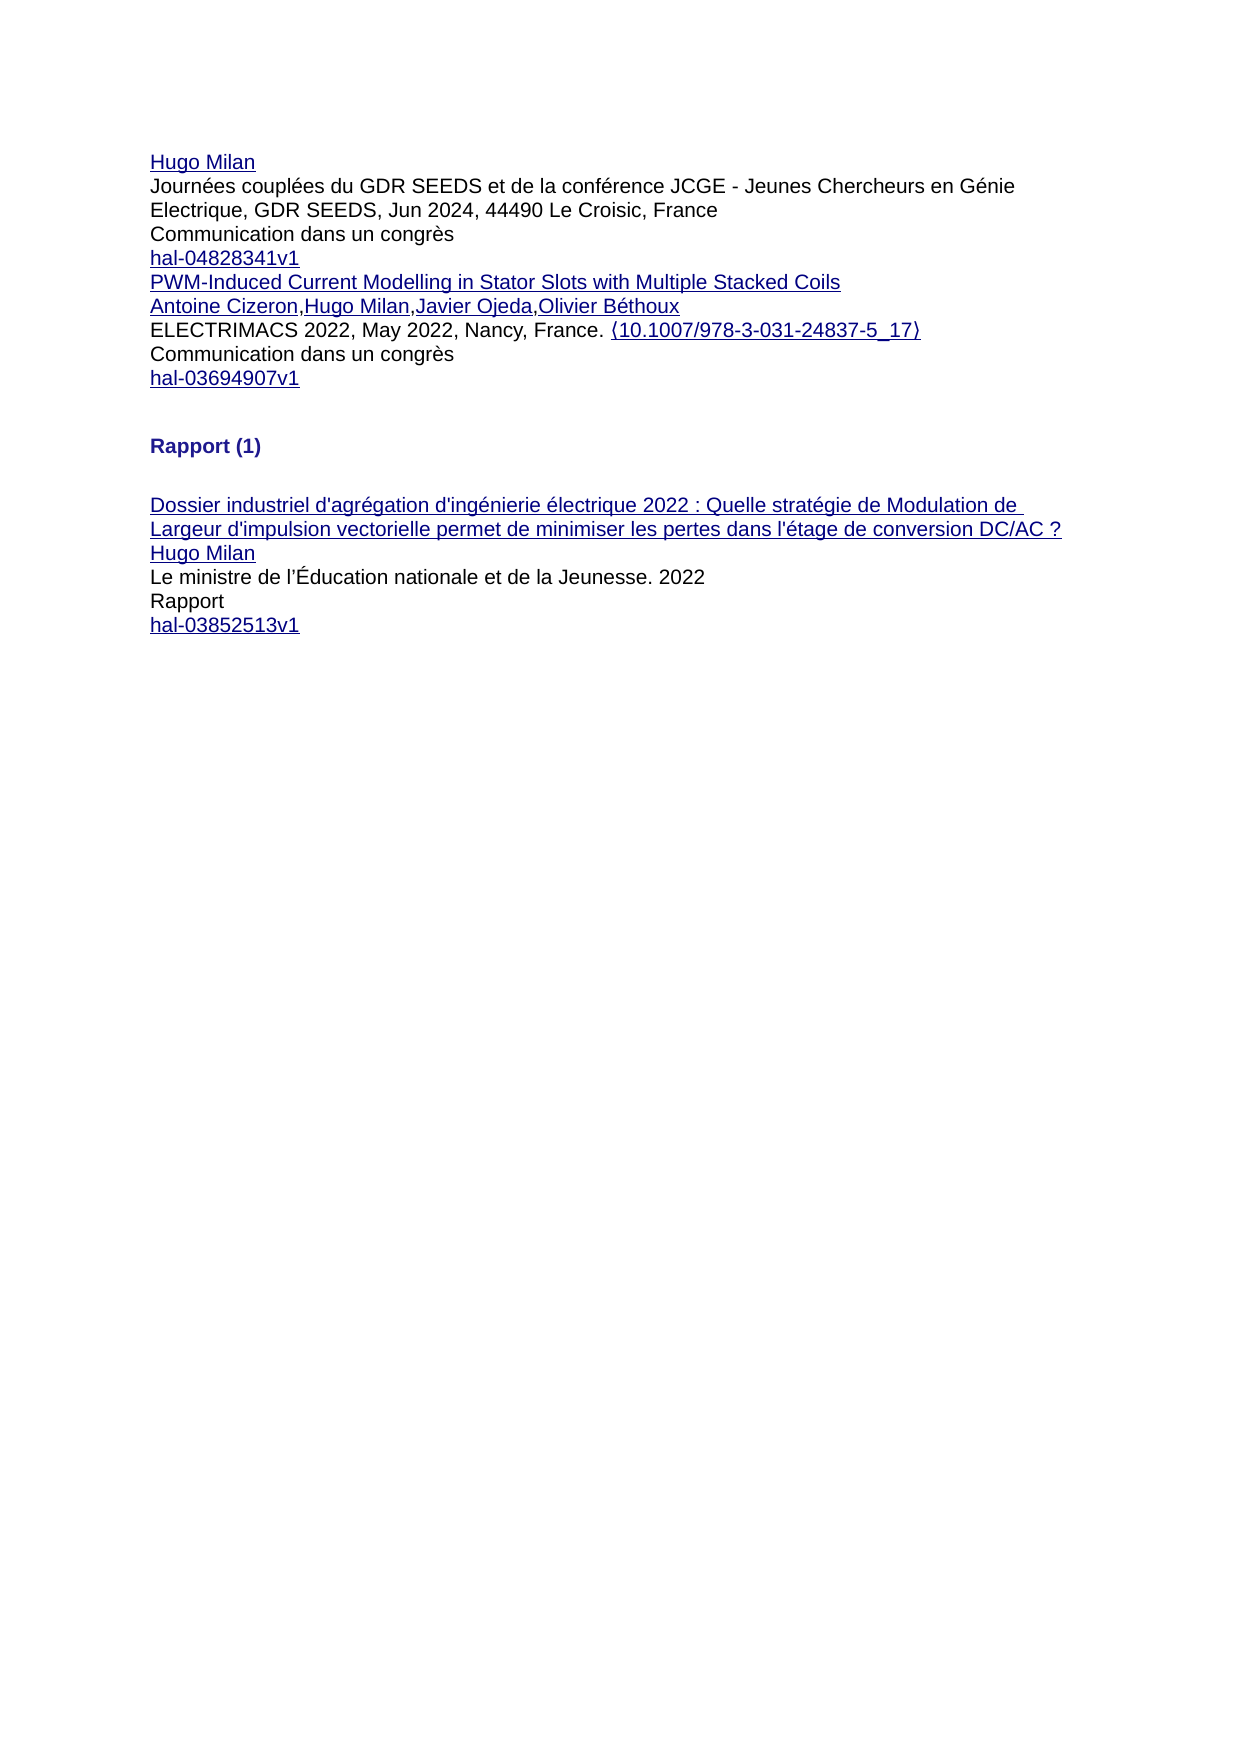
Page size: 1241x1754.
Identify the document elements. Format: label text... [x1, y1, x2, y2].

table_cell Hugo Milan Journées couplées du GDR SEEDS et de la conférence JCGE - Jeunes Chercheurs en Génie Electrique, GDR SEEDS, Jun 2024, 44490 Le Croisic, France Communication dans un congrès hal-04828341v1 [150, 150, 1090, 270]
subtitle Rapport (1) [150, 434, 1090, 458]
table_header Dossier industriel d'agrégation d'ingénierie électrique 2022 : Quelle stratégie de Modulation de Largeur d'impulsion vectorielle permet de minimiser les pertes dans l'étage de conversion DC/AC ? Hugo Milan Le ministre de l’Éducation nationale et de la Jeunesse. 2022 Rapport hal-03852513v1 [150, 493, 1090, 636]
table_cell PWM-Induced Current Modelling in Stator Slots with Multiple Stacked Coils Antoine Cizeron,Hugo Milan,Javier Ojeda,Olivier Béthoux ELECTRIMACS 2022, May 2022, Nancy, France. ⟨10.1007/978-3-031-24837-5_17⟩ Communication dans un congrès hal-03694907v1 [150, 270, 1090, 389]
